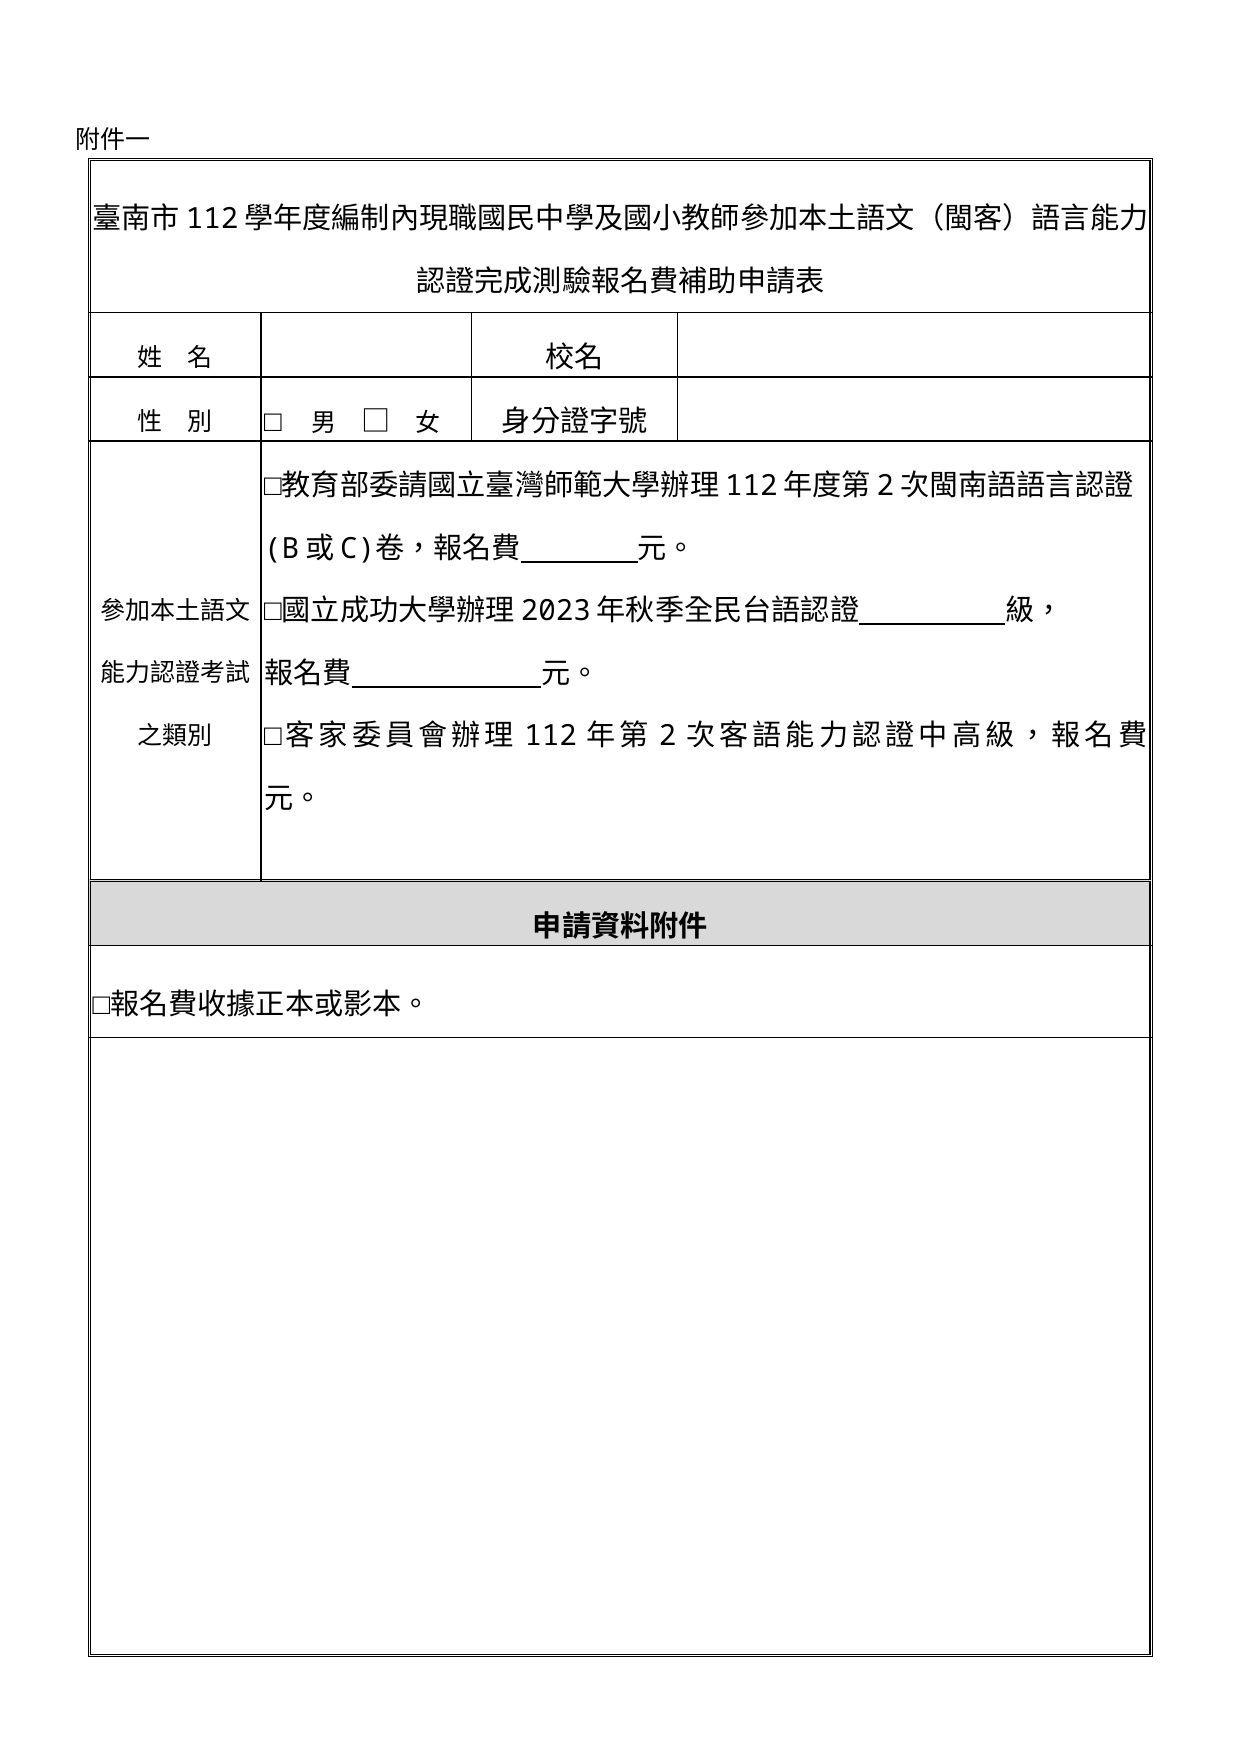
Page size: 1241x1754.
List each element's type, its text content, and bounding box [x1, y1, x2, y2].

table_cell 身分證字號 [472, 378, 677, 440]
text 附件一 [75, 96, 1165, 158]
table_cell □教育部委請國立臺灣師範大學辦理112年度第2次閩南語語言認證(B或C)卷，報名費 元。 □國立成功大學辦理2023年秋季全民台語認證 級， 報名費 元。 □客家委員會辦理112年第2次客語能力認證中高級，報名費 元。 [262, 442, 1149, 879]
table_cell □報名費收據正本或影本。 [91, 946, 1149, 1037]
table_cell 校名 [472, 313, 677, 376]
table_header 臺南市112學年度編制內現職國民中學及國小教師參加本土語文（閩客）語言能力認證完成測驗報名費補助申請表 [91, 161, 1149, 312]
table_cell [678, 313, 1149, 376]
table_cell 申請資料附件 [91, 882, 1149, 945]
table_cell [678, 378, 1149, 440]
table_cell □ 男 □ 女 [262, 378, 471, 440]
table_cell 申請者簽名確認__________________ 備註:本案經費補助請於112年12月29日前提出，逾期不予受理。 [91, 1038, 1149, 1653]
table_cell [262, 313, 471, 376]
table_cell 性 別 [91, 378, 260, 440]
table_cell 參加本土語文能力認證考試之類別 [91, 442, 260, 879]
table_cell 姓 名 [91, 313, 260, 376]
